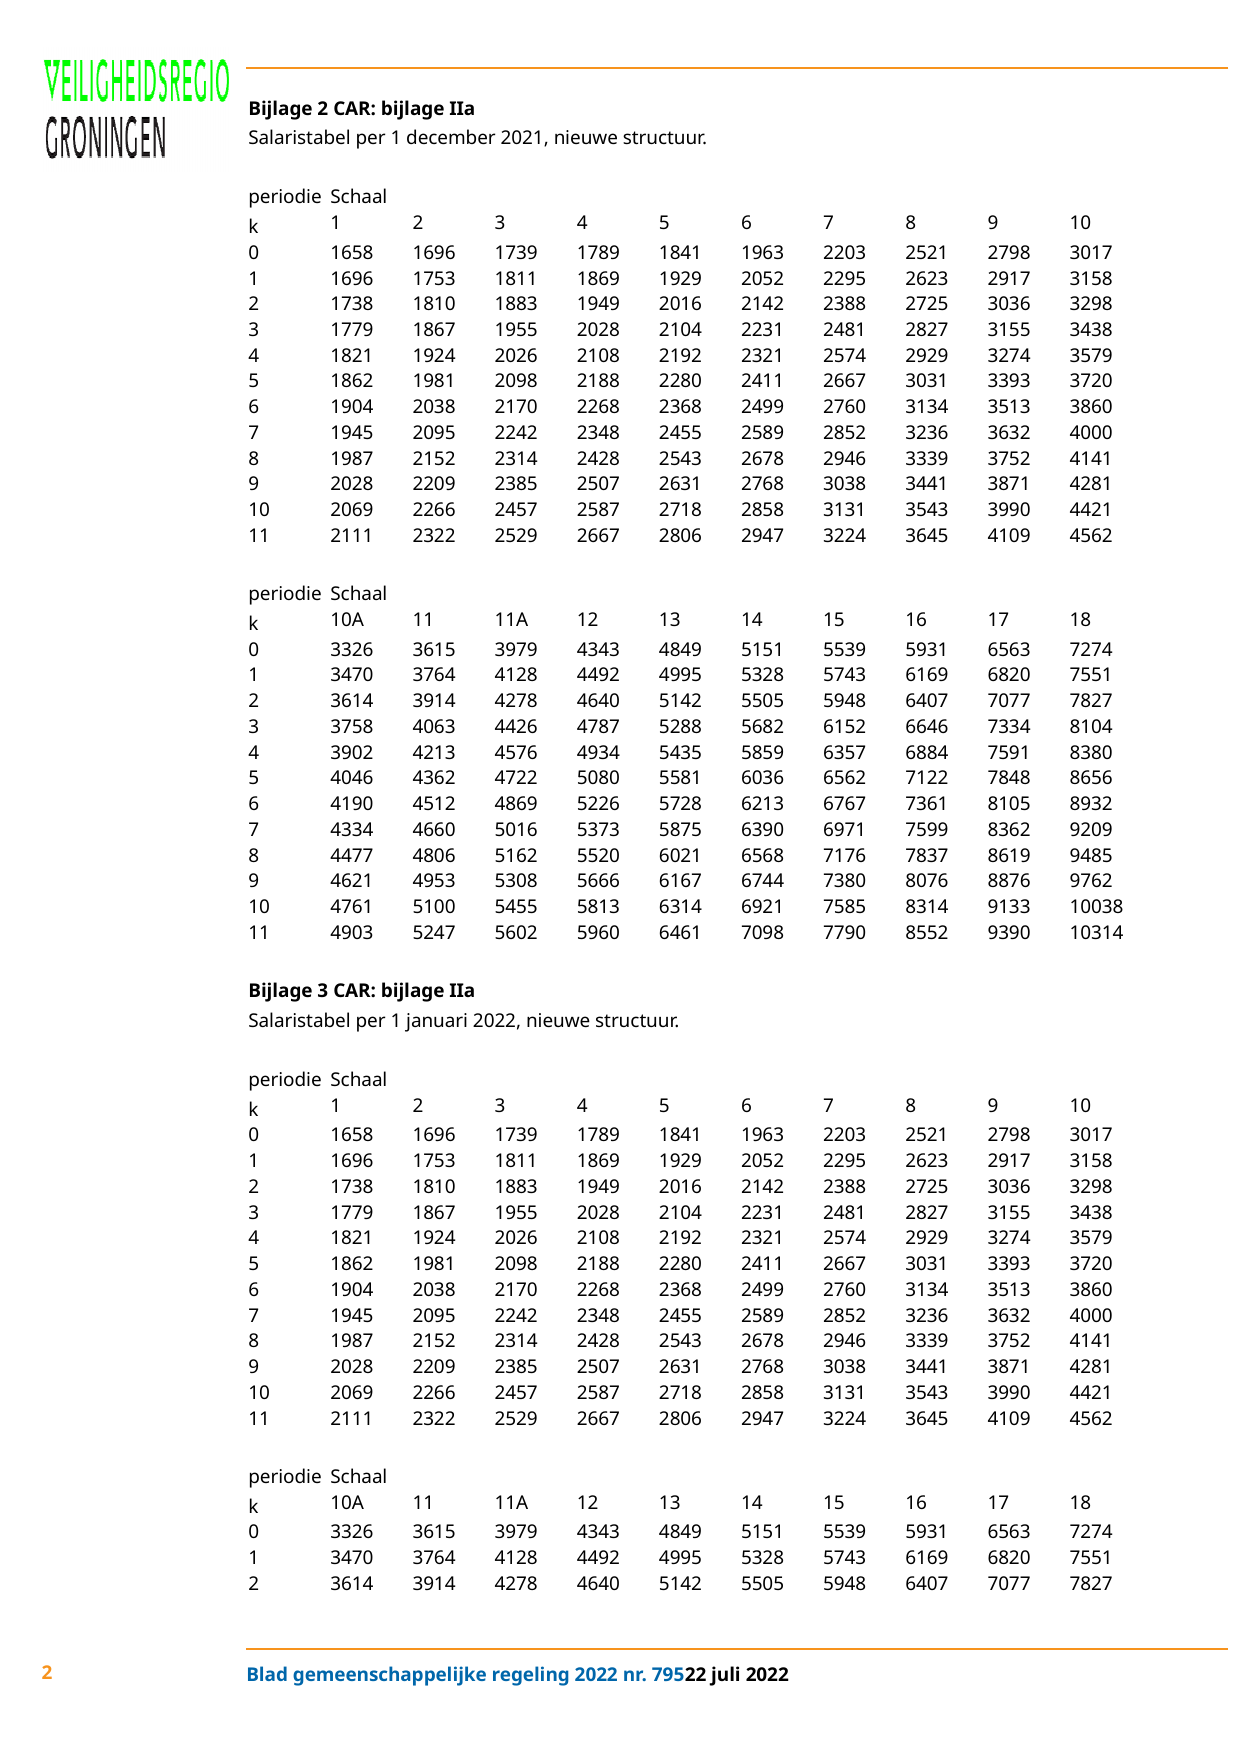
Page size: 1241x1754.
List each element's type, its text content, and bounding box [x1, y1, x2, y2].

table_cell 3339 [905, 1328, 987, 1353]
table_cell 1841 [659, 1122, 741, 1147]
table_cell 8 [248, 445, 330, 471]
table_cell 4343 [577, 636, 659, 662]
table_cell 1883 [494, 1173, 577, 1199]
table_cell 4576 [494, 739, 577, 764]
table_cell 4213 [412, 739, 494, 764]
table_cell 2322 [412, 522, 494, 548]
table_cell 7 [823, 1092, 905, 1122]
table_cell 2142 [741, 290, 823, 316]
table_cell 1955 [494, 316, 577, 342]
table_cell 6461 [659, 919, 741, 945]
table_cell 3752 [987, 1328, 1069, 1353]
text Bijlage 2 CAR: bijlage IIa [248, 95, 1152, 121]
table_cell 1987 [330, 445, 412, 471]
table_cell 3614 [330, 688, 412, 713]
table_cell 1 [248, 265, 330, 290]
table_cell 6021 [659, 842, 741, 867]
table_cell 3614 [330, 1570, 412, 1596]
table_cell 9 [248, 868, 330, 893]
table_cell 2798 [987, 1122, 1069, 1147]
table_cell 1810 [412, 290, 494, 316]
table_cell 1981 [412, 368, 494, 393]
table_cell 10038 [1069, 893, 1152, 919]
table_cell 16 [905, 1489, 987, 1519]
table_cell 3224 [823, 522, 905, 548]
table_cell 3513 [987, 393, 1069, 419]
table_cell 9 [987, 209, 1069, 239]
table_cell 1945 [330, 1302, 412, 1327]
table_cell 6744 [741, 868, 823, 893]
table_cell 1739 [494, 1122, 577, 1147]
table_cell 7827 [1069, 1570, 1152, 1596]
table_cell 2499 [741, 393, 823, 419]
table_cell 7380 [823, 868, 905, 893]
table_header Schaal [330, 1066, 1152, 1092]
table_cell 4343 [577, 1519, 659, 1544]
table_cell 3038 [823, 1353, 905, 1379]
table_cell 4 [248, 342, 330, 368]
table_cell 1867 [412, 316, 494, 342]
table_cell 2507 [577, 1353, 659, 1379]
table_cell 3860 [1069, 1276, 1152, 1302]
table_cell 3036 [987, 290, 1069, 316]
table_cell 7591 [987, 739, 1069, 764]
table_cell 2667 [577, 522, 659, 548]
table_cell 0 [248, 636, 330, 662]
table_cell 6 [248, 790, 330, 816]
table_cell 6169 [905, 1544, 987, 1570]
table_cell 1987 [330, 1328, 412, 1353]
table_cell 8 [248, 1328, 330, 1353]
table_cell 2 [248, 1570, 330, 1596]
table_cell 3031 [905, 368, 987, 393]
table_cell 2678 [741, 445, 823, 471]
table_cell 4109 [987, 522, 1069, 548]
table_cell 5 [659, 209, 741, 239]
table_cell 2529 [494, 1405, 577, 1430]
table_cell 2858 [741, 496, 823, 522]
table_cell 4761 [330, 893, 412, 919]
table_cell 2170 [494, 393, 577, 419]
table_cell 10 [1069, 209, 1152, 239]
table_cell 5373 [577, 816, 659, 842]
table_cell 1949 [577, 290, 659, 316]
table_cell 5 [248, 368, 330, 393]
table_cell 3224 [823, 1405, 905, 1430]
table_cell 4849 [659, 636, 741, 662]
table_cell 2385 [494, 1353, 577, 1379]
table_cell 3513 [987, 1276, 1069, 1302]
table_cell 3036 [987, 1173, 1069, 1199]
table_cell 2266 [412, 496, 494, 522]
table_cell 5308 [494, 868, 577, 893]
table_cell 10A [330, 606, 412, 636]
table_cell 6357 [823, 739, 905, 764]
table_cell 1753 [412, 1148, 494, 1173]
table_cell 2574 [823, 1225, 905, 1250]
table_cell 4492 [577, 662, 659, 687]
table_cell 3764 [412, 662, 494, 687]
table_cell 3158 [1069, 265, 1152, 290]
table_cell 13 [659, 1489, 741, 1519]
table_cell 7274 [1069, 1519, 1152, 1544]
table_cell 12 [577, 606, 659, 636]
table_cell 2266 [412, 1379, 494, 1405]
table_cell 1738 [330, 1173, 412, 1199]
table_cell 4995 [659, 662, 741, 687]
table_cell 8 [905, 209, 987, 239]
table_cell 4281 [1069, 471, 1152, 496]
table_cell 1929 [659, 265, 741, 290]
table_header Schaal [330, 1463, 1152, 1489]
table_cell 6563 [987, 636, 1069, 662]
table_cell 5435 [659, 739, 741, 764]
table_cell 3134 [905, 1276, 987, 1302]
table_cell 4492 [577, 1544, 659, 1570]
table_cell 2192 [659, 342, 741, 368]
table_cell 2589 [741, 1302, 823, 1327]
table_cell 2231 [741, 1199, 823, 1224]
table_cell 2028 [330, 1353, 412, 1379]
table_cell 2188 [577, 1250, 659, 1276]
table_cell 7077 [987, 688, 1069, 713]
table_cell 13 [659, 606, 741, 636]
table_cell 6767 [823, 790, 905, 816]
table_cell 9 [987, 1092, 1069, 1122]
table_cell 4426 [494, 713, 577, 739]
table_cell 8552 [905, 919, 987, 945]
table_cell 2946 [823, 445, 905, 471]
table_cell 2718 [659, 1379, 741, 1405]
table_cell 11 [248, 1405, 330, 1430]
table_cell 6884 [905, 739, 987, 764]
table_cell 7274 [1069, 636, 1152, 662]
table_cell 2188 [577, 368, 659, 393]
table_cell 1810 [412, 1173, 494, 1199]
table_cell 6407 [905, 1570, 987, 1596]
table_cell 1945 [330, 419, 412, 445]
table_cell 2321 [741, 1225, 823, 1250]
table_cell 1862 [330, 368, 412, 393]
table_cell 1779 [330, 316, 412, 342]
table_cell 3543 [905, 1379, 987, 1405]
table_cell 7599 [905, 816, 987, 842]
table_cell 2242 [494, 419, 577, 445]
table_cell 3393 [987, 1250, 1069, 1276]
table_cell 3 [248, 316, 330, 342]
table_cell 3031 [905, 1250, 987, 1276]
table_cell 18 [1069, 606, 1152, 636]
table_cell 3393 [987, 368, 1069, 393]
table_cell 6390 [741, 816, 823, 842]
table_cell 3438 [1069, 316, 1152, 342]
table_cell 9 [248, 1353, 330, 1379]
table_cell 5875 [659, 816, 741, 842]
table_cell 7585 [823, 893, 905, 919]
table_cell 1658 [330, 1122, 412, 1147]
table_cell 4281 [1069, 1353, 1152, 1379]
table_cell 5520 [577, 842, 659, 867]
table_cell 5602 [494, 919, 577, 945]
table_cell 5960 [577, 919, 659, 945]
table_cell 3158 [1069, 1148, 1152, 1173]
table_cell 3236 [905, 1302, 987, 1327]
table_cell 2428 [577, 1328, 659, 1353]
table_cell 4562 [1069, 522, 1152, 548]
table_cell 2521 [905, 239, 987, 265]
table_cell 8876 [987, 868, 1069, 893]
table_cell 10 [248, 1379, 330, 1405]
table_cell 4849 [659, 1519, 741, 1544]
table_cell 2108 [577, 1225, 659, 1250]
table_cell 2095 [412, 1302, 494, 1327]
table_cell 5226 [577, 790, 659, 816]
table_cell 2718 [659, 496, 741, 522]
table_cell 8 [905, 1092, 987, 1122]
table_cell 1811 [494, 265, 577, 290]
table_cell 1924 [412, 342, 494, 368]
table_cell 5455 [494, 893, 577, 919]
table_cell 5505 [741, 688, 823, 713]
table_cell 2098 [494, 1250, 577, 1276]
table_cell 2827 [905, 316, 987, 342]
table_cell 8076 [905, 868, 987, 893]
table_cell 5288 [659, 713, 741, 739]
table_cell 7334 [987, 713, 1069, 739]
table_cell 2667 [577, 1405, 659, 1430]
table_cell 2098 [494, 368, 577, 393]
table_cell 1 [330, 209, 412, 239]
table_cell 2242 [494, 1302, 577, 1327]
table_cell 6562 [823, 765, 905, 790]
table_cell 5080 [577, 765, 659, 790]
table_cell 2947 [741, 1405, 823, 1430]
table_header periodiek [248, 184, 330, 239]
table_cell 2481 [823, 1199, 905, 1224]
table_cell 6152 [823, 713, 905, 739]
table_cell 4 [248, 1225, 330, 1250]
table_cell 5151 [741, 636, 823, 662]
table_cell 16 [905, 606, 987, 636]
table_cell 2587 [577, 496, 659, 522]
table_cell 2678 [741, 1328, 823, 1353]
table_cell 18 [1069, 1489, 1152, 1519]
table_cell 5016 [494, 816, 577, 842]
table_cell 2631 [659, 471, 741, 496]
table_cell 1738 [330, 290, 412, 316]
table_cell 2806 [659, 522, 741, 548]
table_cell 3017 [1069, 239, 1152, 265]
table_cell 3326 [330, 1519, 412, 1544]
table_cell 4141 [1069, 1328, 1152, 1353]
table_cell 1821 [330, 1225, 412, 1250]
table_cell 7 [248, 1302, 330, 1327]
table_cell 2499 [741, 1276, 823, 1302]
table_cell 1789 [577, 1122, 659, 1147]
table_cell 4421 [1069, 1379, 1152, 1405]
table_cell 2946 [823, 1328, 905, 1353]
table_cell 2095 [412, 419, 494, 445]
table_cell 1 [248, 662, 330, 687]
table_cell 14 [741, 1489, 823, 1519]
table_cell 1869 [577, 1148, 659, 1173]
table_cell 0 [248, 239, 330, 265]
table_cell 2111 [330, 1405, 412, 1430]
table_cell 4806 [412, 842, 494, 867]
table_cell 5162 [494, 842, 577, 867]
table_cell 2108 [577, 342, 659, 368]
table_cell 4640 [577, 1570, 659, 1596]
table_cell 2388 [823, 290, 905, 316]
table_cell 3860 [1069, 393, 1152, 419]
table_cell 4 [577, 1092, 659, 1122]
table_cell 2929 [905, 1225, 987, 1250]
table_cell 1821 [330, 342, 412, 368]
table_cell 3274 [987, 342, 1069, 368]
table_cell 14 [741, 606, 823, 636]
table_cell 3990 [987, 496, 1069, 522]
table_cell 3632 [987, 1302, 1069, 1327]
table_cell 1811 [494, 1148, 577, 1173]
table_cell 7122 [905, 765, 987, 790]
table_cell 9 [248, 471, 330, 496]
table_cell 4046 [330, 765, 412, 790]
table_cell 7551 [1069, 662, 1152, 687]
table_cell 6213 [741, 790, 823, 816]
table_cell 12 [577, 1489, 659, 1519]
table_cell 3990 [987, 1379, 1069, 1405]
table_cell 9133 [987, 893, 1069, 919]
table_cell 11A [494, 606, 577, 636]
table_cell 5 [248, 1250, 330, 1276]
table_cell 3470 [330, 1544, 412, 1570]
table_cell 4 [577, 209, 659, 239]
table_cell 8619 [987, 842, 1069, 867]
table_cell 2052 [741, 1148, 823, 1173]
table_cell 7 [248, 419, 330, 445]
table_cell 4562 [1069, 1405, 1152, 1430]
table_cell 2111 [330, 522, 412, 548]
table_cell 5505 [741, 1570, 823, 1596]
table_cell 2026 [494, 1225, 577, 1250]
table_cell 1658 [330, 239, 412, 265]
table_cell 2268 [577, 1276, 659, 1302]
table_cell 2203 [823, 239, 905, 265]
table_cell 5328 [741, 662, 823, 687]
table_cell 6 [248, 393, 330, 419]
table_cell 4063 [412, 713, 494, 739]
table_cell 15 [823, 1489, 905, 1519]
table_cell 5948 [823, 1570, 905, 1596]
table_cell 6 [741, 1092, 823, 1122]
table_cell 5151 [741, 1519, 823, 1544]
table_cell 6314 [659, 893, 741, 919]
table_cell 2203 [823, 1122, 905, 1147]
table_header periodiek [248, 1463, 330, 1519]
table_cell 2521 [905, 1122, 987, 1147]
table_cell 2543 [659, 1328, 741, 1353]
table_cell 2852 [823, 1302, 905, 1327]
table_cell 2069 [330, 496, 412, 522]
table_cell 7 [823, 209, 905, 239]
table_cell 2209 [412, 1353, 494, 1379]
table_cell 2314 [494, 445, 577, 471]
table_cell 3979 [494, 636, 577, 662]
table_cell 2574 [823, 342, 905, 368]
table_cell 2481 [823, 316, 905, 342]
table_cell 6 [741, 209, 823, 239]
table_cell 0 [248, 1519, 330, 1544]
table_cell 1981 [412, 1250, 494, 1276]
table_cell 7077 [987, 1570, 1069, 1596]
table_cell 1696 [330, 1148, 412, 1173]
table_cell 4334 [330, 816, 412, 842]
table_cell 3017 [1069, 1122, 1152, 1147]
table_cell 1929 [659, 1148, 741, 1173]
table_cell 6036 [741, 765, 823, 790]
table_cell 4621 [330, 868, 412, 893]
table_cell 9762 [1069, 868, 1152, 893]
table_cell 2589 [741, 419, 823, 445]
table_cell 1862 [330, 1250, 412, 1276]
table_cell 3298 [1069, 1173, 1152, 1199]
table_cell 2 [248, 1173, 330, 1199]
table_cell 2667 [823, 368, 905, 393]
table_cell 7837 [905, 842, 987, 867]
table_cell 3615 [412, 1519, 494, 1544]
table_cell 11 [412, 1489, 494, 1519]
table_cell 3720 [1069, 1250, 1152, 1276]
table_header periodiek [248, 1066, 330, 1122]
table_cell 2 [248, 688, 330, 713]
table_cell 2368 [659, 393, 741, 419]
table_cell 3914 [412, 1570, 494, 1596]
table_cell 2348 [577, 1302, 659, 1327]
table_cell 6407 [905, 688, 987, 713]
table_cell 2038 [412, 1276, 494, 1302]
table_cell 1883 [494, 290, 577, 316]
picture [41, 47, 231, 172]
table_cell 3764 [412, 1544, 494, 1570]
table_cell 2917 [987, 1148, 1069, 1173]
table_cell 2507 [577, 471, 659, 496]
table_cell 2917 [987, 265, 1069, 290]
table_cell 5142 [659, 688, 741, 713]
table_cell 2 [248, 290, 330, 316]
table_cell 5247 [412, 919, 494, 945]
table_cell 2026 [494, 342, 577, 368]
table_cell 2069 [330, 1379, 412, 1405]
table_cell 10 [1069, 1092, 1152, 1122]
table_cell 5743 [823, 662, 905, 687]
table_cell 7176 [823, 842, 905, 867]
table_cell 2457 [494, 1379, 577, 1405]
table_cell 10314 [1069, 919, 1152, 945]
table_cell 1789 [577, 239, 659, 265]
table_cell 0 [248, 1122, 330, 1147]
table_cell 2725 [905, 290, 987, 316]
table_cell 6167 [659, 868, 741, 893]
table_cell 3720 [1069, 368, 1152, 393]
table_cell 17 [987, 1489, 1069, 1519]
table_cell 2038 [412, 393, 494, 419]
table_cell 2028 [330, 471, 412, 496]
table_cell 8656 [1069, 765, 1152, 790]
table_cell 2280 [659, 1250, 741, 1276]
table_cell 3339 [905, 445, 987, 471]
table_cell 4640 [577, 688, 659, 713]
table_cell 3914 [412, 688, 494, 713]
table_cell 3 [248, 713, 330, 739]
table_cell 3470 [330, 662, 412, 687]
table_cell 2725 [905, 1173, 987, 1199]
table_cell 7 [248, 816, 330, 842]
table_cell 3134 [905, 393, 987, 419]
table_cell 3752 [987, 445, 1069, 471]
table_cell 3274 [987, 1225, 1069, 1250]
table_cell 5813 [577, 893, 659, 919]
table_cell 3155 [987, 316, 1069, 342]
table_cell 5682 [741, 713, 823, 739]
table_cell 5859 [741, 739, 823, 764]
table_cell 3579 [1069, 1225, 1152, 1250]
table_cell 3326 [330, 636, 412, 662]
table_cell 1904 [330, 393, 412, 419]
table_cell 4903 [330, 919, 412, 945]
table_cell 2 [412, 209, 494, 239]
table_cell 4995 [659, 1544, 741, 1570]
table_cell 4000 [1069, 1302, 1152, 1327]
table_cell 3131 [823, 496, 905, 522]
table_cell 1779 [330, 1199, 412, 1224]
table_cell 1841 [659, 239, 741, 265]
table_cell 3441 [905, 1353, 987, 1379]
table_cell 2028 [577, 1199, 659, 1224]
table_cell 1963 [741, 1122, 823, 1147]
table_cell 11 [248, 522, 330, 548]
table_cell 5142 [659, 1570, 741, 1596]
table_cell 2209 [412, 471, 494, 496]
table_cell 4512 [412, 790, 494, 816]
table_cell 2852 [823, 419, 905, 445]
table_cell 4141 [1069, 445, 1152, 471]
table_cell 3543 [905, 496, 987, 522]
table_cell 7551 [1069, 1544, 1152, 1570]
table_cell 3038 [823, 471, 905, 496]
table_cell 2827 [905, 1199, 987, 1224]
table_cell 7098 [741, 919, 823, 945]
table_cell 2760 [823, 1276, 905, 1302]
table_cell 4278 [494, 1570, 577, 1596]
table_cell 8 [248, 842, 330, 867]
table_cell 3441 [905, 471, 987, 496]
table_cell 5931 [905, 1519, 987, 1544]
table_cell 4869 [494, 790, 577, 816]
table_cell 2858 [741, 1379, 823, 1405]
table_cell 10 [248, 496, 330, 522]
table_cell 1696 [330, 265, 412, 290]
table_cell 2104 [659, 316, 741, 342]
table_cell 4109 [987, 1405, 1069, 1430]
table_cell 2368 [659, 1276, 741, 1302]
table_cell 7848 [987, 765, 1069, 790]
table_cell 2295 [823, 265, 905, 290]
table_cell 3632 [987, 419, 1069, 445]
table_cell 2314 [494, 1328, 577, 1353]
table_cell 5948 [823, 688, 905, 713]
table_cell 2947 [741, 522, 823, 548]
table_cell 2388 [823, 1173, 905, 1199]
table_cell 2543 [659, 445, 741, 471]
table_cell 2798 [987, 239, 1069, 265]
table_cell 5539 [823, 636, 905, 662]
table_cell 3131 [823, 1379, 905, 1405]
table_cell 1955 [494, 1199, 577, 1224]
table_cell 3902 [330, 739, 412, 764]
table_cell 8380 [1069, 739, 1152, 764]
table_cell 3979 [494, 1519, 577, 1544]
table_cell 4128 [494, 662, 577, 687]
table_cell 3645 [905, 522, 987, 548]
table_cell 8104 [1069, 713, 1152, 739]
table_cell 5539 [823, 1519, 905, 1544]
table_cell 9485 [1069, 842, 1152, 867]
table_cell 6820 [987, 1544, 1069, 1570]
table_cell 4278 [494, 688, 577, 713]
table_cell 2760 [823, 393, 905, 419]
table_cell 10A [330, 1489, 412, 1519]
table_cell 1963 [741, 239, 823, 265]
table_cell 2411 [741, 1250, 823, 1276]
table_cell 2667 [823, 1250, 905, 1276]
table_cell 2152 [412, 1328, 494, 1353]
table_cell 3871 [987, 1353, 1069, 1379]
table_cell 8105 [987, 790, 1069, 816]
table_cell 2623 [905, 265, 987, 290]
table_cell 2455 [659, 419, 741, 445]
table_cell 4000 [1069, 419, 1152, 445]
table_cell 4787 [577, 713, 659, 739]
table_cell 3438 [1069, 1199, 1152, 1224]
table_cell 2631 [659, 1353, 741, 1379]
table_cell 2052 [741, 265, 823, 290]
table_cell 3236 [905, 419, 987, 445]
table_cell 2385 [494, 471, 577, 496]
table_cell 11 [248, 919, 330, 945]
table_cell 9390 [987, 919, 1069, 945]
table_cell 5328 [741, 1544, 823, 1570]
table_cell 2280 [659, 368, 741, 393]
table_cell 3579 [1069, 342, 1152, 368]
table_cell 4190 [330, 790, 412, 816]
table_cell 4421 [1069, 496, 1152, 522]
table_cell 4953 [412, 868, 494, 893]
table_cell 1867 [412, 1199, 494, 1224]
table_cell 1 [248, 1148, 330, 1173]
text Bijlage 3 CAR: bijlage IIa [248, 977, 1152, 1003]
table_header Schaal [330, 581, 1152, 606]
table_cell 2322 [412, 1405, 494, 1430]
table_cell 4362 [412, 765, 494, 790]
table_cell 4477 [330, 842, 412, 867]
table_cell 5743 [823, 1544, 905, 1570]
table_header periodiek [248, 581, 330, 636]
table_cell 7361 [905, 790, 987, 816]
table_cell 2152 [412, 445, 494, 471]
table_cell 8932 [1069, 790, 1152, 816]
table_cell 8314 [905, 893, 987, 919]
table_cell 2428 [577, 445, 659, 471]
table_cell 10 [248, 893, 330, 919]
table_cell 2806 [659, 1405, 741, 1430]
table_cell 6568 [741, 842, 823, 867]
table_cell 3 [494, 209, 577, 239]
table_cell 6 [248, 1276, 330, 1302]
table_cell 5 [659, 1092, 741, 1122]
table_cell 6921 [741, 893, 823, 919]
table_cell 4128 [494, 1544, 577, 1570]
table_cell 4 [248, 739, 330, 764]
table_cell 5581 [659, 765, 741, 790]
table_cell 1 [330, 1092, 412, 1122]
table_cell 1739 [494, 239, 577, 265]
table_cell 2623 [905, 1148, 987, 1173]
table_cell 15 [823, 606, 905, 636]
table_cell 9209 [1069, 816, 1152, 842]
table_cell 2455 [659, 1302, 741, 1327]
table_cell 2170 [494, 1276, 577, 1302]
table_cell 17 [987, 606, 1069, 636]
table_cell 3 [248, 1199, 330, 1224]
table_cell 7790 [823, 919, 905, 945]
table_cell 1 [248, 1544, 330, 1570]
table_cell 2457 [494, 496, 577, 522]
table_cell 2192 [659, 1225, 741, 1250]
table_cell 11A [494, 1489, 577, 1519]
table_cell 2587 [577, 1379, 659, 1405]
table_cell 3 [494, 1092, 577, 1122]
table_cell 2529 [494, 522, 577, 548]
table_cell 2929 [905, 342, 987, 368]
table_cell 3615 [412, 636, 494, 662]
table_cell 1696 [412, 239, 494, 265]
table_cell 5100 [412, 893, 494, 919]
table_cell 3298 [1069, 290, 1152, 316]
table_cell 4722 [494, 765, 577, 790]
table_cell 2411 [741, 368, 823, 393]
table_cell 2348 [577, 419, 659, 445]
table_cell 2016 [659, 290, 741, 316]
table_cell 2 [412, 1092, 494, 1122]
table_cell 3155 [987, 1199, 1069, 1224]
table_cell 2768 [741, 471, 823, 496]
table_cell 1869 [577, 265, 659, 290]
table_cell 5666 [577, 868, 659, 893]
table_cell 2016 [659, 1173, 741, 1199]
table_cell 2321 [741, 342, 823, 368]
table_cell 1753 [412, 265, 494, 290]
table_cell 2142 [741, 1173, 823, 1199]
table_cell 4660 [412, 816, 494, 842]
text Salaristabel per 1 december 2021, nieuwe structuur. [248, 124, 1152, 150]
table_cell 8362 [987, 816, 1069, 842]
table_cell 2295 [823, 1148, 905, 1173]
table_cell 6563 [987, 1519, 1069, 1544]
table_cell 3645 [905, 1405, 987, 1430]
table_header Schaal [330, 184, 1152, 209]
table_cell 5 [248, 765, 330, 790]
table_cell 6971 [823, 816, 905, 842]
table_cell 6169 [905, 662, 987, 687]
table_cell 6646 [905, 713, 987, 739]
table_cell 1924 [412, 1225, 494, 1250]
table_cell 2028 [577, 316, 659, 342]
text Salaristabel per 1 januari 2022, nieuwe structuur. [248, 1007, 1152, 1033]
table_cell 7827 [1069, 688, 1152, 713]
table_cell 1949 [577, 1173, 659, 1199]
table_cell 6820 [987, 662, 1069, 687]
table_cell 2104 [659, 1199, 741, 1224]
table_cell 1696 [412, 1122, 494, 1147]
table_cell 2231 [741, 316, 823, 342]
table_cell 4934 [577, 739, 659, 764]
table_cell 3758 [330, 713, 412, 739]
table_cell 2768 [741, 1353, 823, 1379]
table_cell 3871 [987, 471, 1069, 496]
table_cell 1904 [330, 1276, 412, 1302]
table_cell 2268 [577, 393, 659, 419]
table_cell 11 [412, 606, 494, 636]
table_cell 5931 [905, 636, 987, 662]
table_cell 5728 [659, 790, 741, 816]
